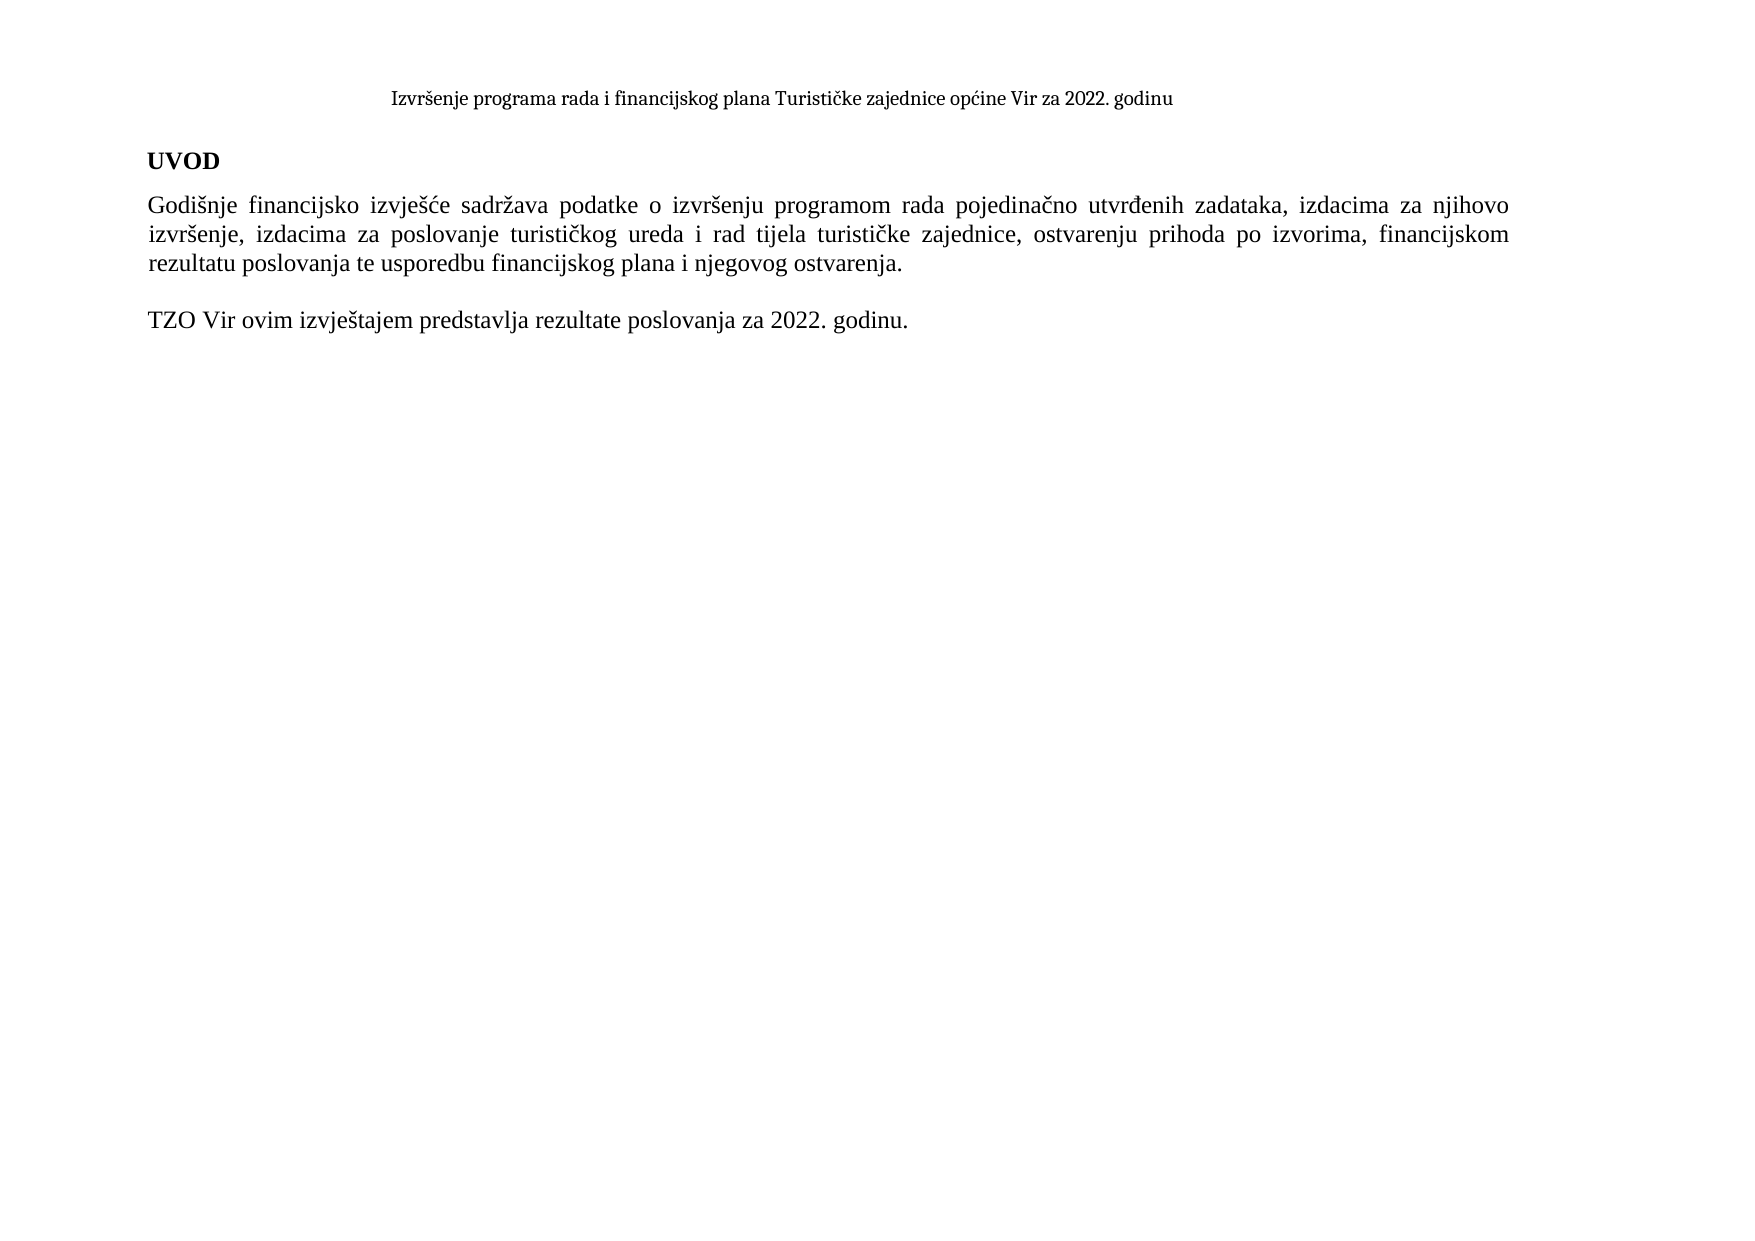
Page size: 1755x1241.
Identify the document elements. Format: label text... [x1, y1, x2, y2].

subtitle UVOD [147, 146, 1525, 175]
text TZO Vir ovim izvještajem predstavlja rezultate poslovanja za 2022. godinu. [147, 305, 1510, 334]
text Godišnje financijsko izvješće sadržava podatke o izvršenju programom rada pojedinačno utvrđenih zadataka, izdacima za njihovo izvršenje, izdacima za poslovanje turističkog ureda i rad tijela turističke zajednice, ostvarenju prihoda po izvorima, financijskom rezultatu poslovanja te usporedbu financijskog plana i njegovog ostvarenja. [147, 190, 1510, 277]
